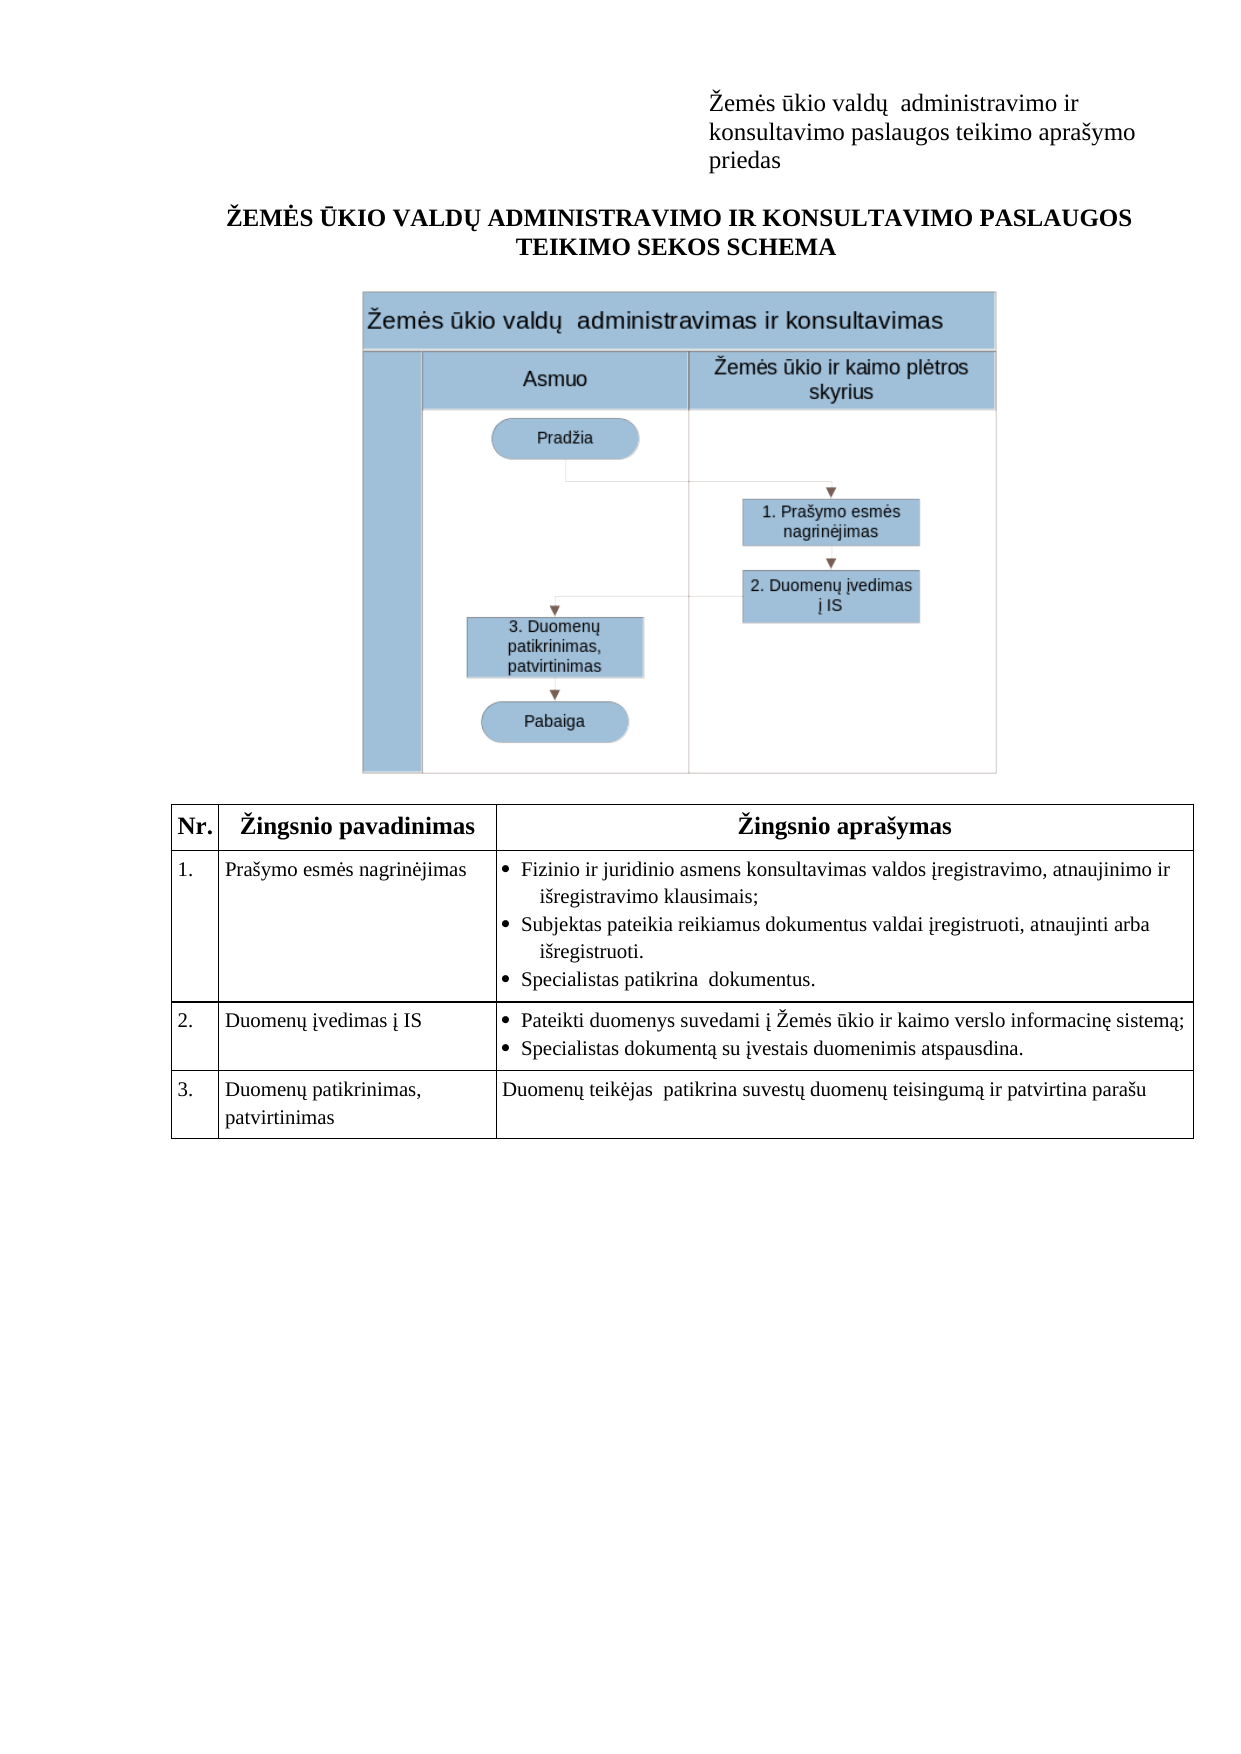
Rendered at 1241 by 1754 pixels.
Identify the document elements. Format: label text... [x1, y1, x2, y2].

table_cell 3. [172, 1071, 218, 1138]
table_header Nr. [172, 805, 218, 850]
table_header Žingsnio pavadinimas [219, 805, 496, 850]
table_cell Prašymo esmės nagrinėjimas [219, 851, 496, 1001]
table_cell Duomenų įvedimas į IS [219, 1003, 496, 1070]
text ŽEMĖS ŪKIO VALDŲ ADMINISTRAVIMO IR KONSULTAVIMO PASLAUGOS TEIKIMO SEKOS SCHEMA [177, 203, 1181, 260]
table_cell 2. [172, 1003, 218, 1070]
table_cell Duomenų patikrinimas, patvirtinimas [219, 1071, 496, 1138]
table_cell Fizinio ir juridinio asmens konsultavimas valdos įregistravimo, atnaujinimo ir išregistravimo klausimais; Subjektas pateikia reikiamus dokumentus valdai įregistruoti, atnaujinti arba išregistruoti. Specialistas patikrina dokumentus. [497, 851, 1193, 1001]
text Žemės ūkio valdų administravimo ir [709, 88, 1181, 117]
text konsultavimo paslaugos teikimo aprašymo [709, 117, 1181, 145]
text priedas [709, 145, 1181, 174]
table_header Žingsnio aprašymas [497, 805, 1193, 850]
table_cell Duomenų teikėjas patikrina suvestų duomenų teisingumą ir patvirtina parašu [497, 1071, 1193, 1138]
table_cell 1. [172, 851, 218, 1001]
table_cell Pateikti duomenys suvedami į Žemės ūkio ir kaimo verslo informacinę sistemą; Specialistas dokumentą su įvestais duomenimis atspausdina. [497, 1003, 1193, 1070]
